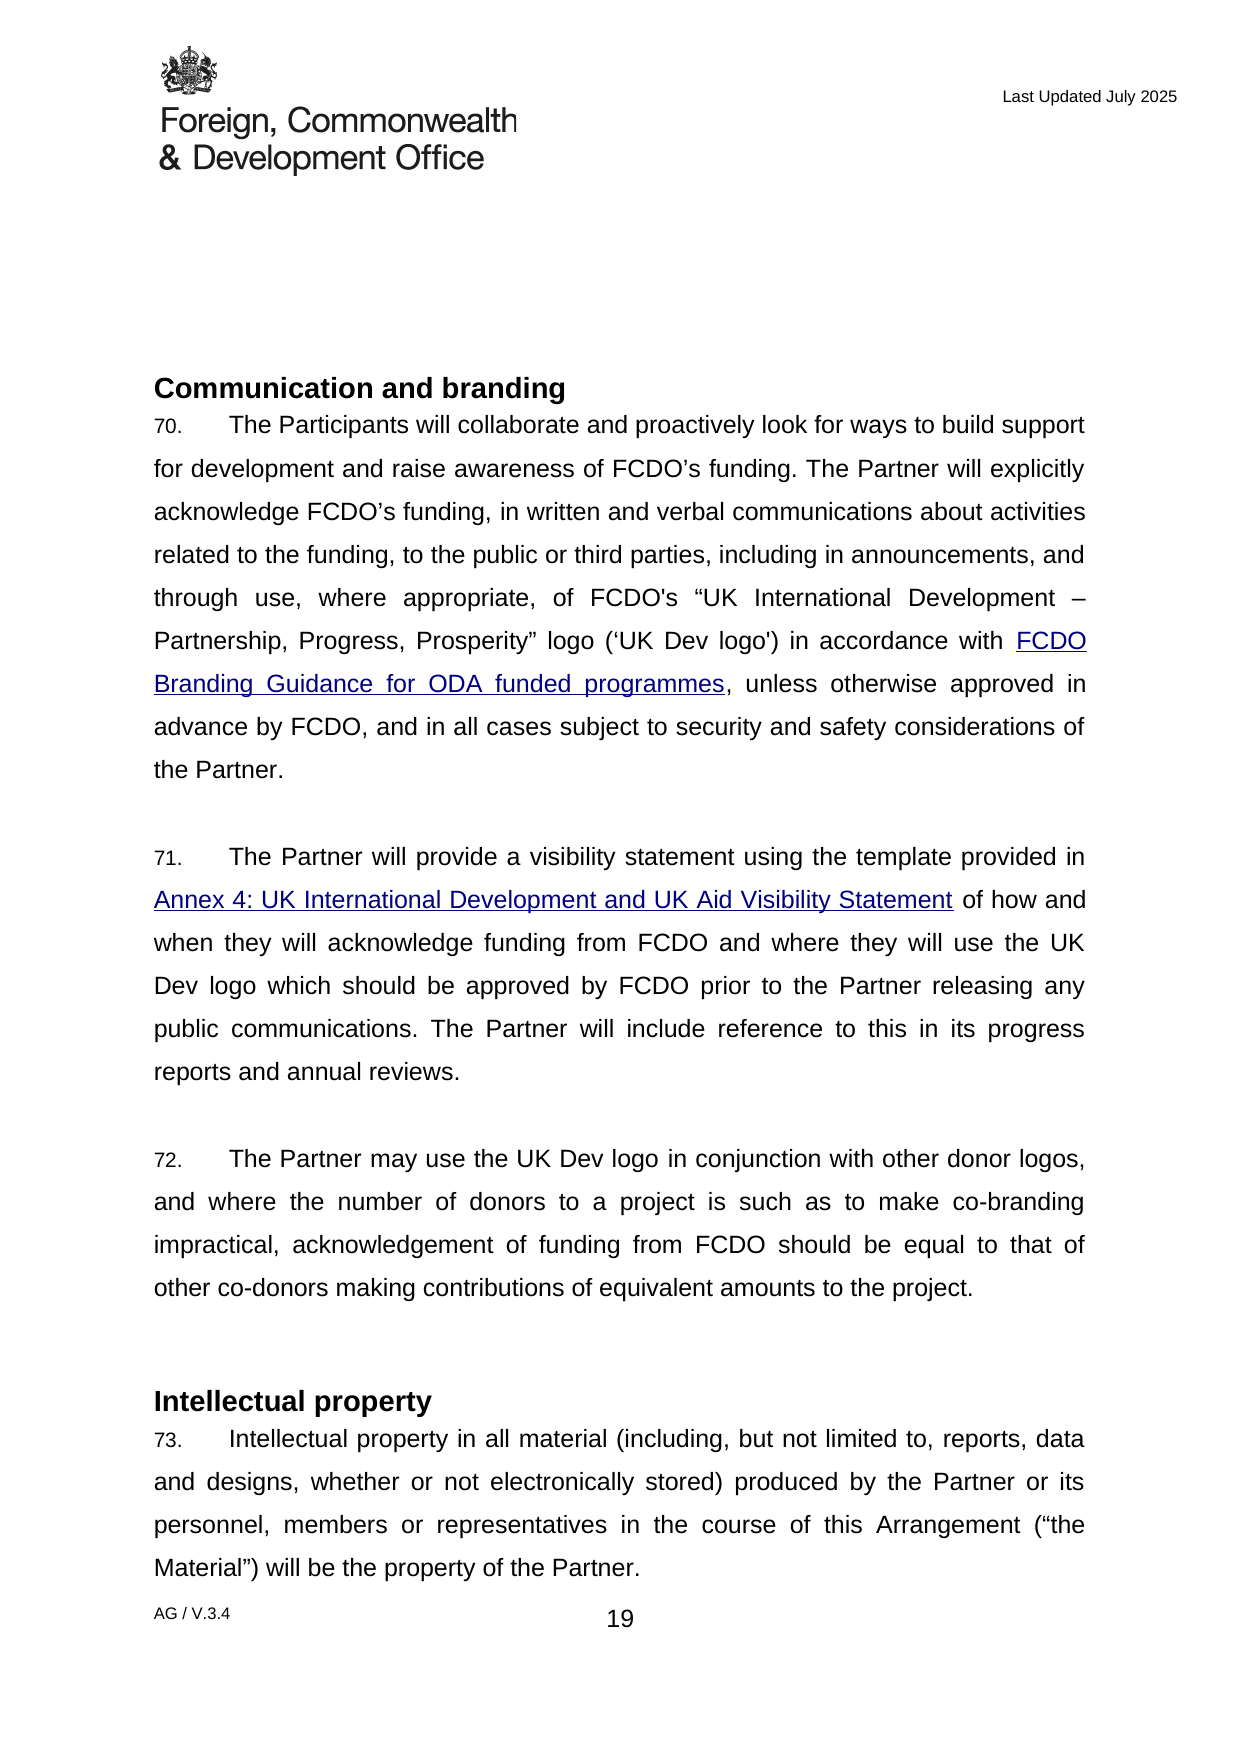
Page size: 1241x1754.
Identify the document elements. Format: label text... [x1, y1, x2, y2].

list Intellectual property in all material (including, but not limited to, reports, data and designs, whether or not electronically stored) produced by the Partner or its personnel, members or representatives in the course of this Arrangement (“the Material”) will be the property of the Partner. [153, 1424, 1087, 1582]
list The Partner may use the UK Dev logo in conjunction with other donor logos, and where the number of donors to a project is such as to make co-branding impractical, acknowledgement of funding from FCDO should be equal to that of other co-donors making contributions of equivalent amounts to the project. [153, 1143, 1087, 1302]
subtitle Communication and branding [153, 371, 1087, 404]
list The Participants will collaborate and proactively look for ways to build support for development and raise awareness of FCDO’s funding. The Partner will explicitly acknowledge FCDO’s funding, in written and verbal communications about activities related to the funding, to the public or third parties, including in announcements, and through use, where appropriate, of FCDO's “UK International Development – Partnership, Progress, Prosperity” logo (‘UK Dev logo') in accordance with FCDO Branding Guidance for ODA funded programmes, unless otherwise approved in advance by FCDO, and in all cases subject to security and safety considerations of the Partner. [153, 410, 1087, 784]
subtitle Intellectual property [153, 1384, 1087, 1418]
list The Partner will provide a visibility statement using the template provided in Annex 4: UK International Development and UK Aid Visibility Statement of how and when they will acknowledge funding from FCDO and where they will use the UK Dev logo which should be approved by FCDO prior to the Partner releasing any public communications. The Partner will include reference to this in its progress reports and annual reviews. [153, 842, 1087, 1086]
